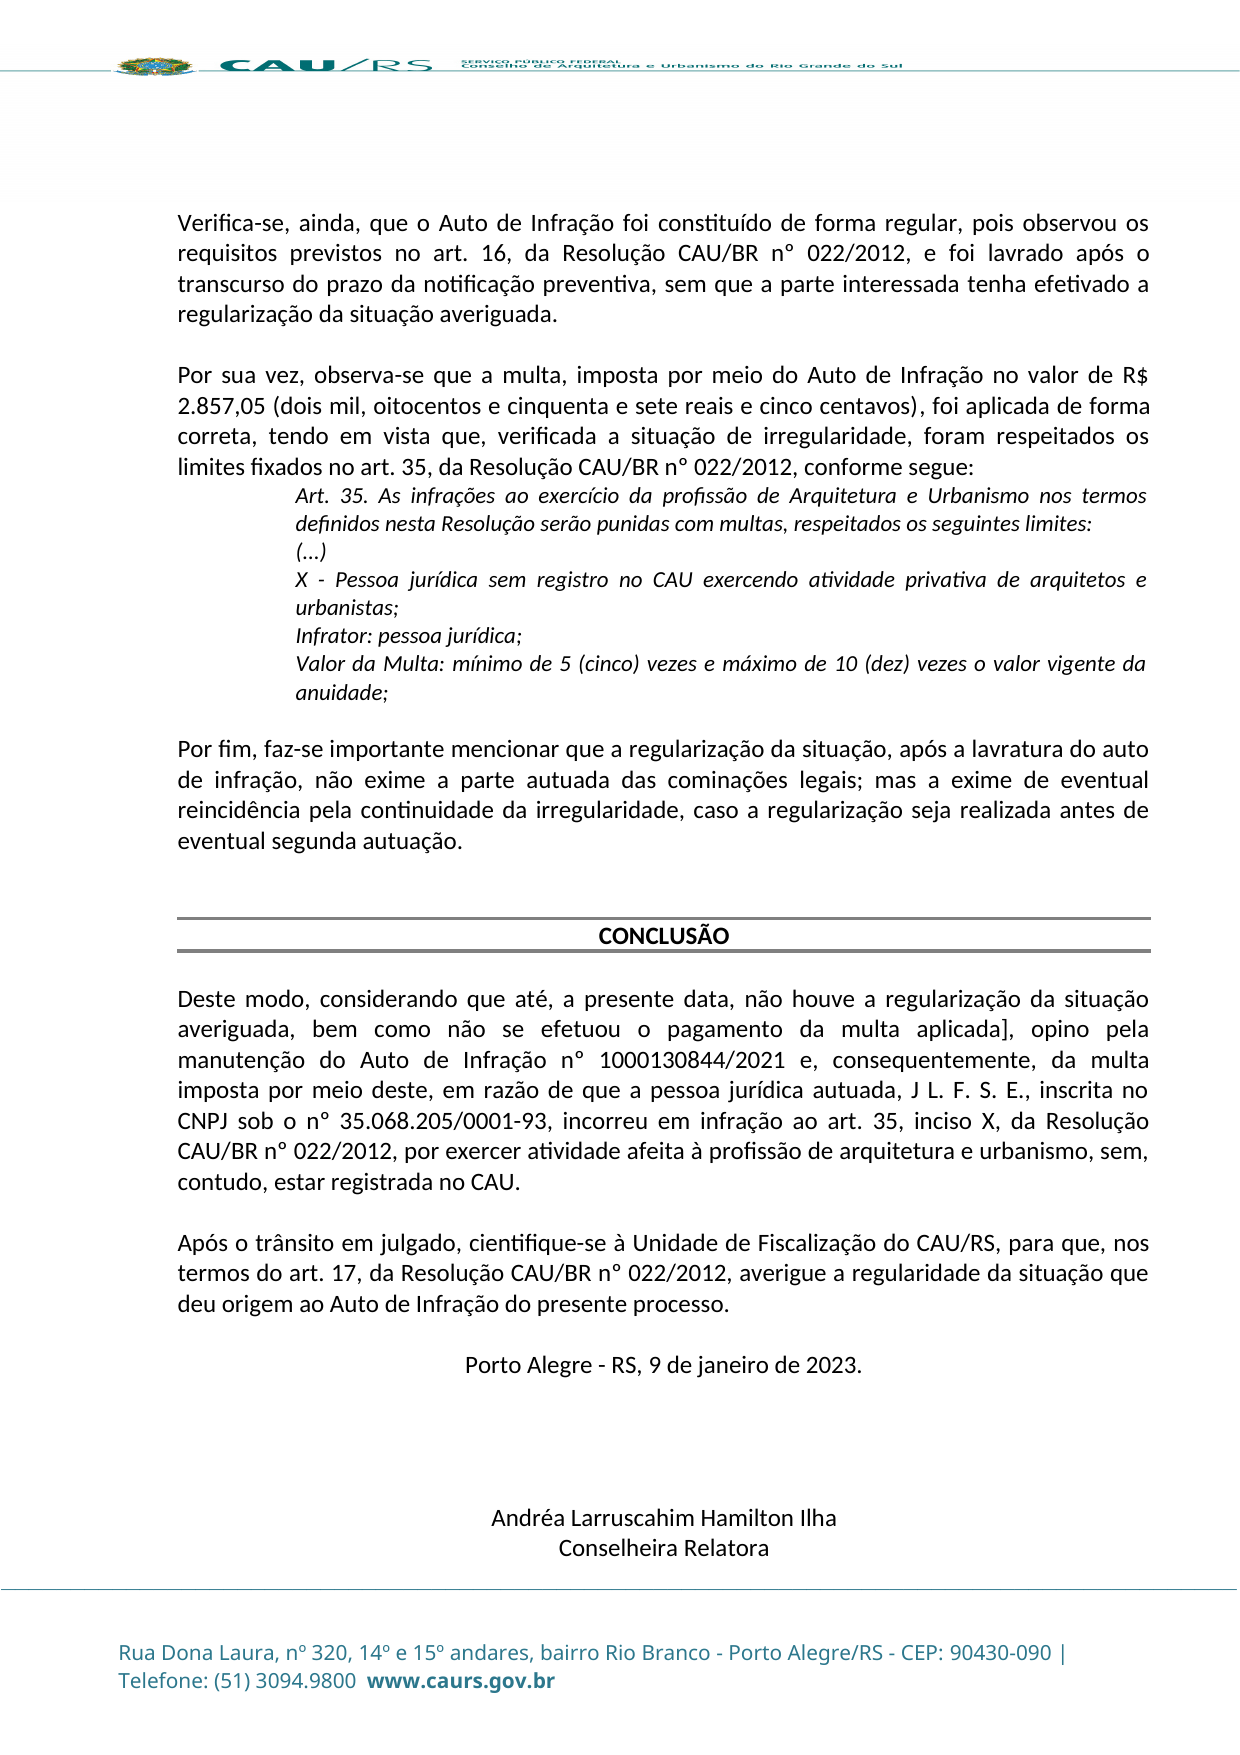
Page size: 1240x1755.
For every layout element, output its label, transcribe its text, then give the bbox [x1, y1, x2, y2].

text Infrator: pessoa jurídica; [295, 622, 1151, 649]
text X - Pessoa jurídica sem registro no CAU exercendo atividade privativa de arquitetos e urbanistas; [295, 566, 1151, 622]
text (...) [295, 537, 1151, 566]
text Porto Alegre - RS, 9 de janeiro de 2023. [177, 1349, 1151, 1380]
text Deste modo, considerando que até, a presente data, não houve a regularização da situação averiguada, bem como não se efetuou o pagamento da multa aplicada], opino pela manutenção do Auto de Infração nº 1000130844/2021 e, consequentemente, da multa imposta por meio deste, em razão de que a pessoa jurídica autuada, J L. F. S. E., inscrita no CNPJ sob o nº 35.068.205/0001-93, incorreu em infração ao art. 35, inciso X, da Resolução CAU/BR nº 022/2012, por exercer atividade afeita à profissão de arquitetura e urbanismo, sem, contudo, estar registrada no CAU. [177, 983, 1151, 1197]
text Após o trânsito em julgado, cientifique-se à Unidade de Fiscalização do CAU/RS, para que, nos termos do art. 17, da Resolução CAU/BR nº 022/2012, averigue a regularidade da situação que deu origem ao Auto de Infração do presente processo. [177, 1227, 1151, 1319]
text Por fim, faz-se importante mencionar que a regularização da situação, após a lavratura do auto de infração, não exime a parte autuada das cominações legais; mas a exime de eventual reincidência pela continuidade da irregularidade, caso a regularização seja realizada antes de eventual segunda autuação. [177, 734, 1151, 856]
text Art. 35. As infrações ao exercício da profissão de Arquitetura e Urbanismo nos termos definidos nesta Resolução serão punidas com multas, respeitados os seguintes limites: [295, 481, 1151, 537]
text Por sua vez, observa-se que a multa, imposta por meio do Auto de Infração no valor de R$ 2.857,05 (dois mil, oitocentos e cinquenta e sete reais e cinco centavos), foi aplicada de forma correta, tendo em vista que, verificada a situação de irregularidade, foram respeitados os limites fixados no art. 35, da Resolução CAU/BR nº 022/2012, conforme segue: [177, 359, 1151, 481]
text Verifica-se, ainda, que o Auto de Infração foi constituído de forma regular, pois observou os requisitos previstos no art. 16, da Resolução CAU/BR nº 022/2012, e foi lavrado após o transcurso do prazo da notificação preventiva, sem que a parte interessada tenha efetivado a regularização da situação averiguada. [177, 207, 1151, 329]
text Conselheira Relatora [177, 1532, 1151, 1563]
table_header CONCLUSÃO [177, 920, 1151, 949]
text Valor da Multa: mínimo de 5 (cinco) vezes e máximo de 10 (dez) vezes o valor vigente da anuidade; [295, 649, 1151, 706]
text Andréa Larruscahim Hamilton Ilha [177, 1502, 1151, 1532]
